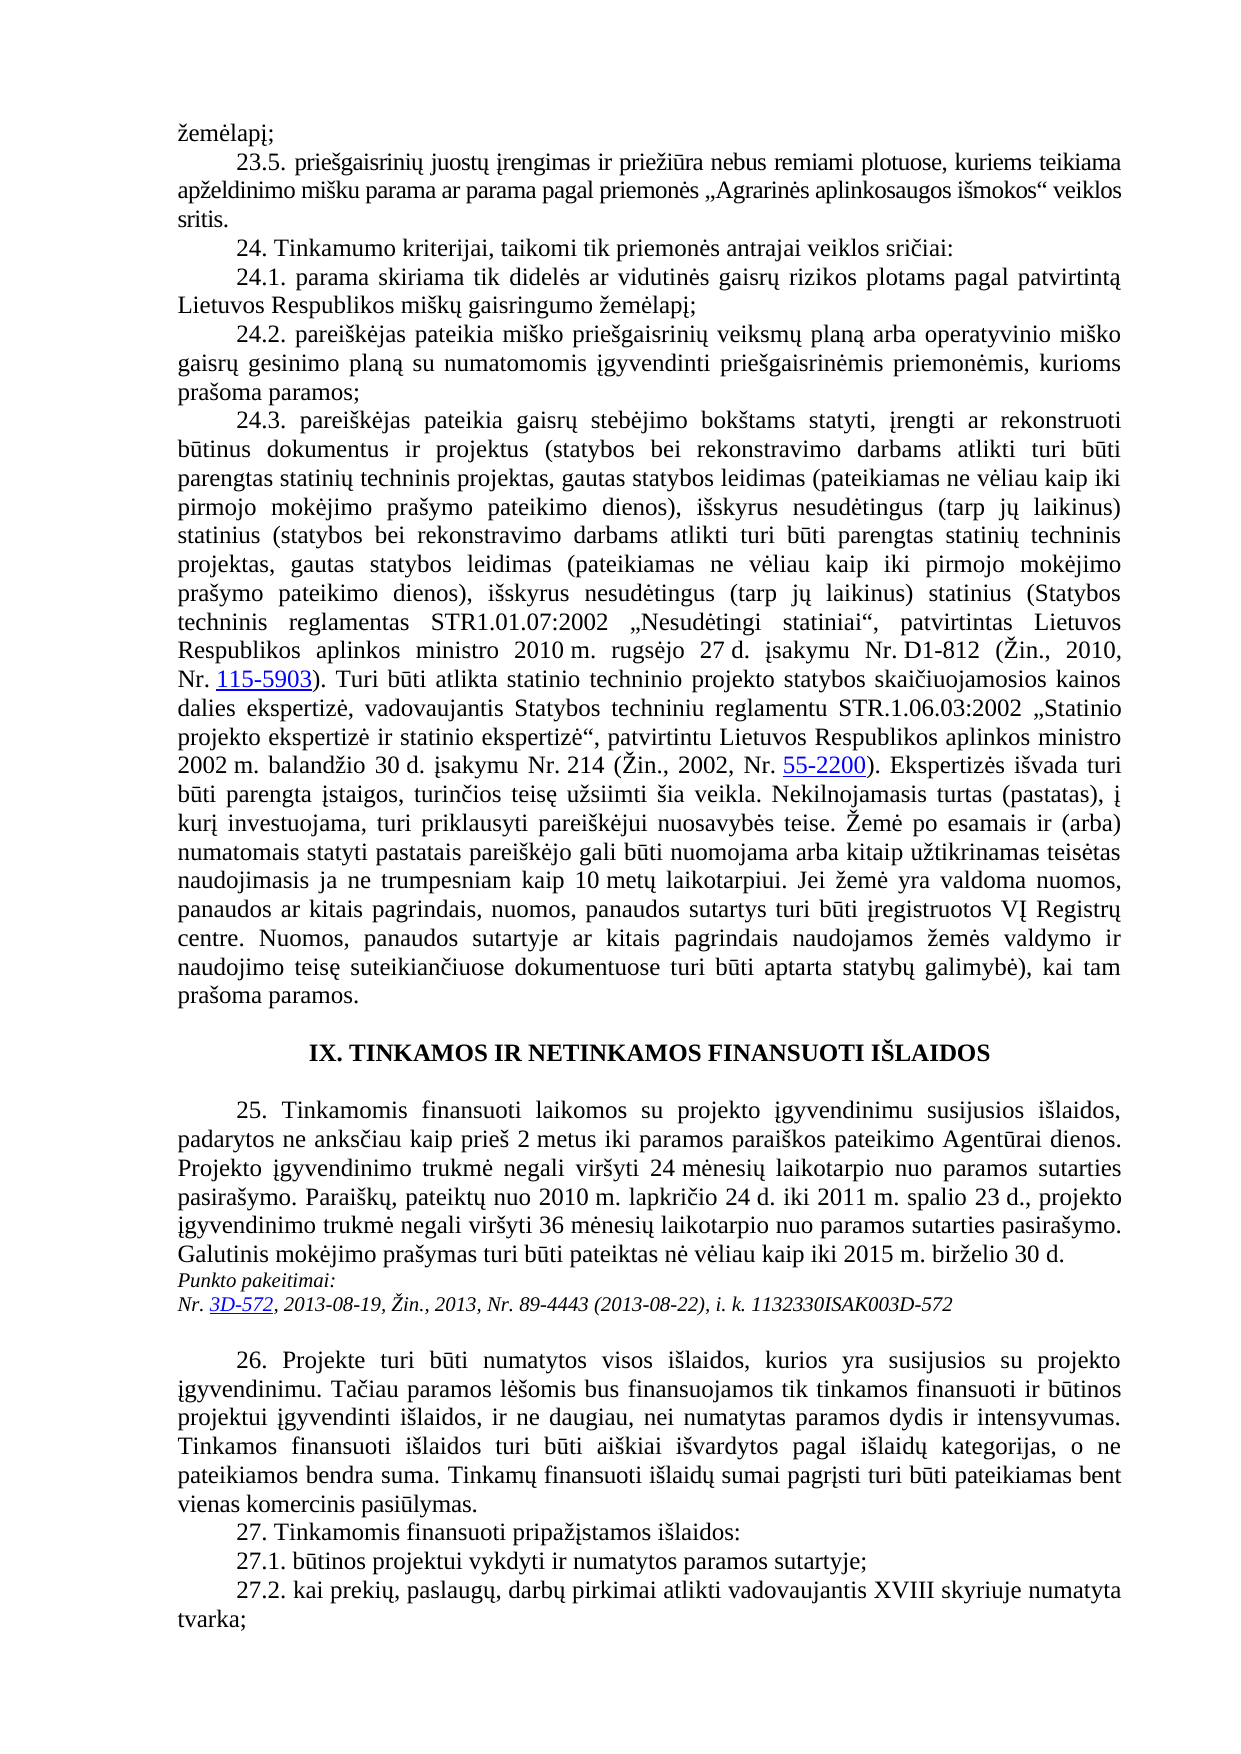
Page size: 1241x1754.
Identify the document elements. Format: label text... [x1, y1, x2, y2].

text Punkto pakeitimai: [177, 1268, 1122, 1292]
text 23.5. priešgaisrinių juostų įrengimas ir priežiūra nebus remiami plotuose, kuriems teikiama apželdinimo mišku parama ar parama pagal priemonės „Agrarinės aplinkosaugos išmokos“ veiklos sritis. [177, 147, 1122, 233]
text 24.3. pareiškėjas pateikia gaisrų stebėjimo bokštams statyti, įrengti ar rekonstruoti būtinus dokumentus ir projektus (statybos bei rekonstravimo darbams atlikti turi būti parengtas statinių techninis projektas, gautas statybos leidimas (pateikiamas ne vėliau kaip iki pirmojo mokėjimo prašymo pateikimo dienos), išskyrus nesudėtingus (tarp jų laikinus) statinius (statybos bei rekonstravimo darbams atlikti turi būti parengtas statinių techninis projektas, gautas statybos leidimas (pateikiamas ne vėliau kaip iki pirmojo mokėjimo prašymo pateikimo dienos), išskyrus nesudėtingus (tarp jų laikinus) statinius (Statybos techninis reglamentas STR1.01.07:2002 „Nesudėtingi statiniai“, patvirtintas Lietuvos Respublikos aplinkos ministro 2010 m. rugsėjo 27 d. įsakymu Nr. D1-812 (Žin., 2010, Nr. 115-5903). Turi būti atlikta statinio techninio projekto statybos skaičiuojamosios kainos dalies ekspertizė, vadovaujantis Statybos techniniu reglamentu STR.1.06.03:2002 „Statinio projekto ekspertizė ir statinio ekspertizė“, patvirtintu Lietuvos Respublikos aplinkos ministro 2002 m. balandžio 30 d. įsakymu Nr. 214 (Žin., 2002, Nr. 55-2200). Ekspertizės išvada turi būti parengta įstaigos, turinčios teisę užsiimti šia veikla. Nekilnojamasis turtas (pastatas), į kurį investuojama, turi priklausyti pareiškėjui nuosavybės teise. Žemė po esamais ir (arba) numatomais statyti pastatais pareiškėjo gali būti nuomojama arba kitaip užtikrinamas teisėtas naudojimasis ja ne trumpesniam kaip 10 metų laikotarpiui. Jei žemė yra valdoma nuomos, panaudos ar kitais pagrindais, nuomos, panaudos sutartys turi būti įregistruotos VĮ Registrų centre. Nuomos, panaudos sutartyje ar kitais pagrindais naudojamos žemės valdymo ir naudojimo teisę suteikiančiuose dokumentuose turi būti aptarta statybų galimybė), kai tam prašoma paramos. [177, 406, 1122, 1009]
text 26. Projekte turi būti numatytos visos išlaidos, kurios yra susijusios su projekto įgyvendinimu. Tačiau paramos lėšomis bus finansuojamos tik tinkamos finansuoti ir būtinos projektui įgyvendinti išlaidos, ir ne daugiau, nei numatytas paramos dydis ir intensyvumas. Tinkamos finansuoti išlaidos turi būti aiškiai išvardytos pagal išlaidų kategorijas, o ne pateikiamos bendra suma. Tinkamų finansuoti išlaidų sumai pagrįsti turi būti pateikiamas bent vienas komercinis pasiūlymas. [177, 1345, 1122, 1517]
text 24. Tinkamumo kriterijai, taikomi tik priemonės antrajai veiklos sričiai: [177, 233, 1122, 262]
text 25. Tinkamomis finansuoti laikomos su projekto įgyvendinimu susijusios išlaidos, padarytos ne anksčiau kaip prieš 2 metus iki paramos paraiškos pateikimo Agentūrai dienos. Projekto įgyvendinimo trukmė negali viršyti 24 mėnesių laikotarpio nuo paramos sutarties pasirašymo. Paraiškų, pateiktų nuo 2010 m. lapkričio 24 d. iki 2011 m. spalio 23 d., projekto įgyvendinimo trukmė negali viršyti 36 mėnesių laikotarpio nuo paramos sutarties pasirašymo. Galutinis mokėjimo prašymas turi būti pateiktas nė vėliau kaip iki 2015 m. birželio 30 d. [177, 1096, 1122, 1268]
text 27.2. kai prekių, paslaugų, darbų pirkimai atlikti vadovaujantis XVIII skyriuje numatyta tvarka; [177, 1575, 1122, 1632]
text žemėlapį; [177, 118, 1122, 147]
text 27.1. būtinos projektui vykdyti ir numatytos paramos sutartyje; [177, 1546, 1122, 1575]
text 27. Tinkamomis finansuoti pripažįstamos išlaidos: [177, 1517, 1122, 1546]
text 24.2. pareiškėjas pateikia miško priešgaisrinių veiksmų planą arba operatyvinio miško gaisrų gesinimo planą su numatomomis įgyvendinti priešgaisrinėmis priemonėmis, kurioms prašoma paramos; [177, 319, 1122, 406]
text Nr. 3D-572, 2013-08-19, Žin., 2013, Nr. 89-4443 (2013-08-22), i. k. 1132330ISAK003D-572 [177, 1292, 1122, 1316]
text IX. TINKAMOS IR NETINKAMOS FINANSUOTI IŠLAIDOS [177, 1038, 1122, 1067]
text 24.1. parama skiriama tik didelės ar vidutinės gaisrų rizikos plotams pagal patvirtintą Lietuvos Respublikos miškų gaisringumo žemėlapį; [177, 262, 1122, 319]
